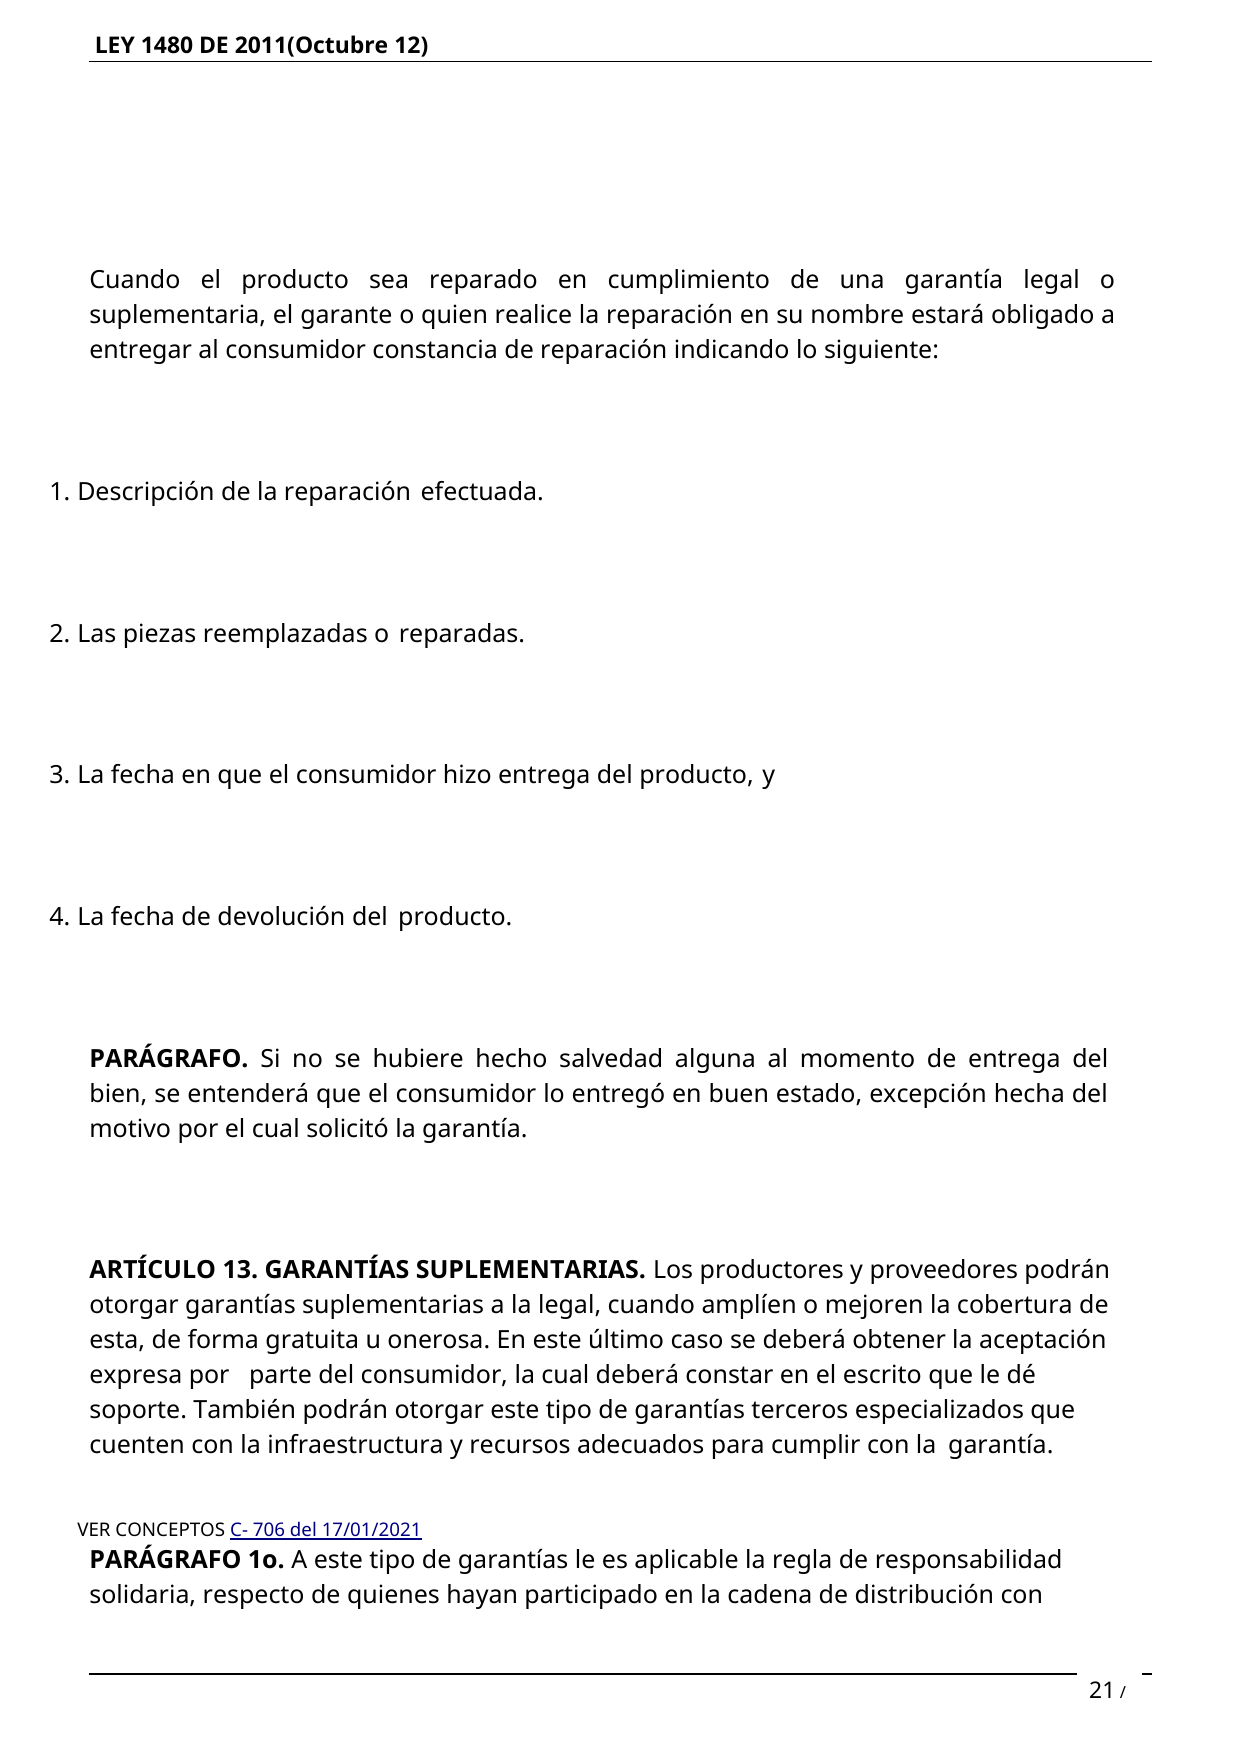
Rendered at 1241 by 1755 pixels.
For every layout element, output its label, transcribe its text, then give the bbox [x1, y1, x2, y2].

text Cuando el producto sea reparado en cumplimiento de una garantía legal o suplementaria, el garante o quien realice la reparación en su nombre estará obligado a entregar al consumidor constancia de reparación indicando lo siguiente: [89, 262, 1117, 366]
list La fecha en que el consumidor hizo entrega del producto, y [49, 757, 1163, 791]
list Las piezas reemplazadas o reparadas. [49, 615, 1163, 649]
list Descripción de la reparación efectuada. [49, 473, 1163, 508]
text VER CONCEPTOS C- 706 del 17/01/2021 [77, 1516, 1163, 1542]
text ARTÍCULO 13. GARANTÍAS SUPLEMENTARIAS. Los productores y proveedores podrán otorgar garantías suplementarias a la legal, cuando amplíen o mejoren la cobertura de esta, de forma gratuita u onerosa. En este último caso se deberá obtener la aceptación expresa por parte del consumidor, la cual deberá constar en el escrito que le dé soporte. También podrán otorgar este tipo de garantías terceros especializados que cuenten con la infraestructura y recursos adecuados para cumplir con la garantía. [89, 1252, 1127, 1461]
text PARÁGRAFO. Si no se hubiere hecho salvedad alguna al momento de entrega del bien, se entenderá que el consumidor lo entregó en buen estado, excepción hecha del motivo por el cual solicitó la garantía. [89, 1041, 1109, 1145]
list La fecha de devolución del producto. [49, 899, 1163, 933]
text PARÁGRAFO 1o. A este tipo de garantías le es aplicable la regla de responsabilidad solidaria, respecto de quienes hayan participado en la cadena de distribución con [89, 1542, 1163, 1611]
